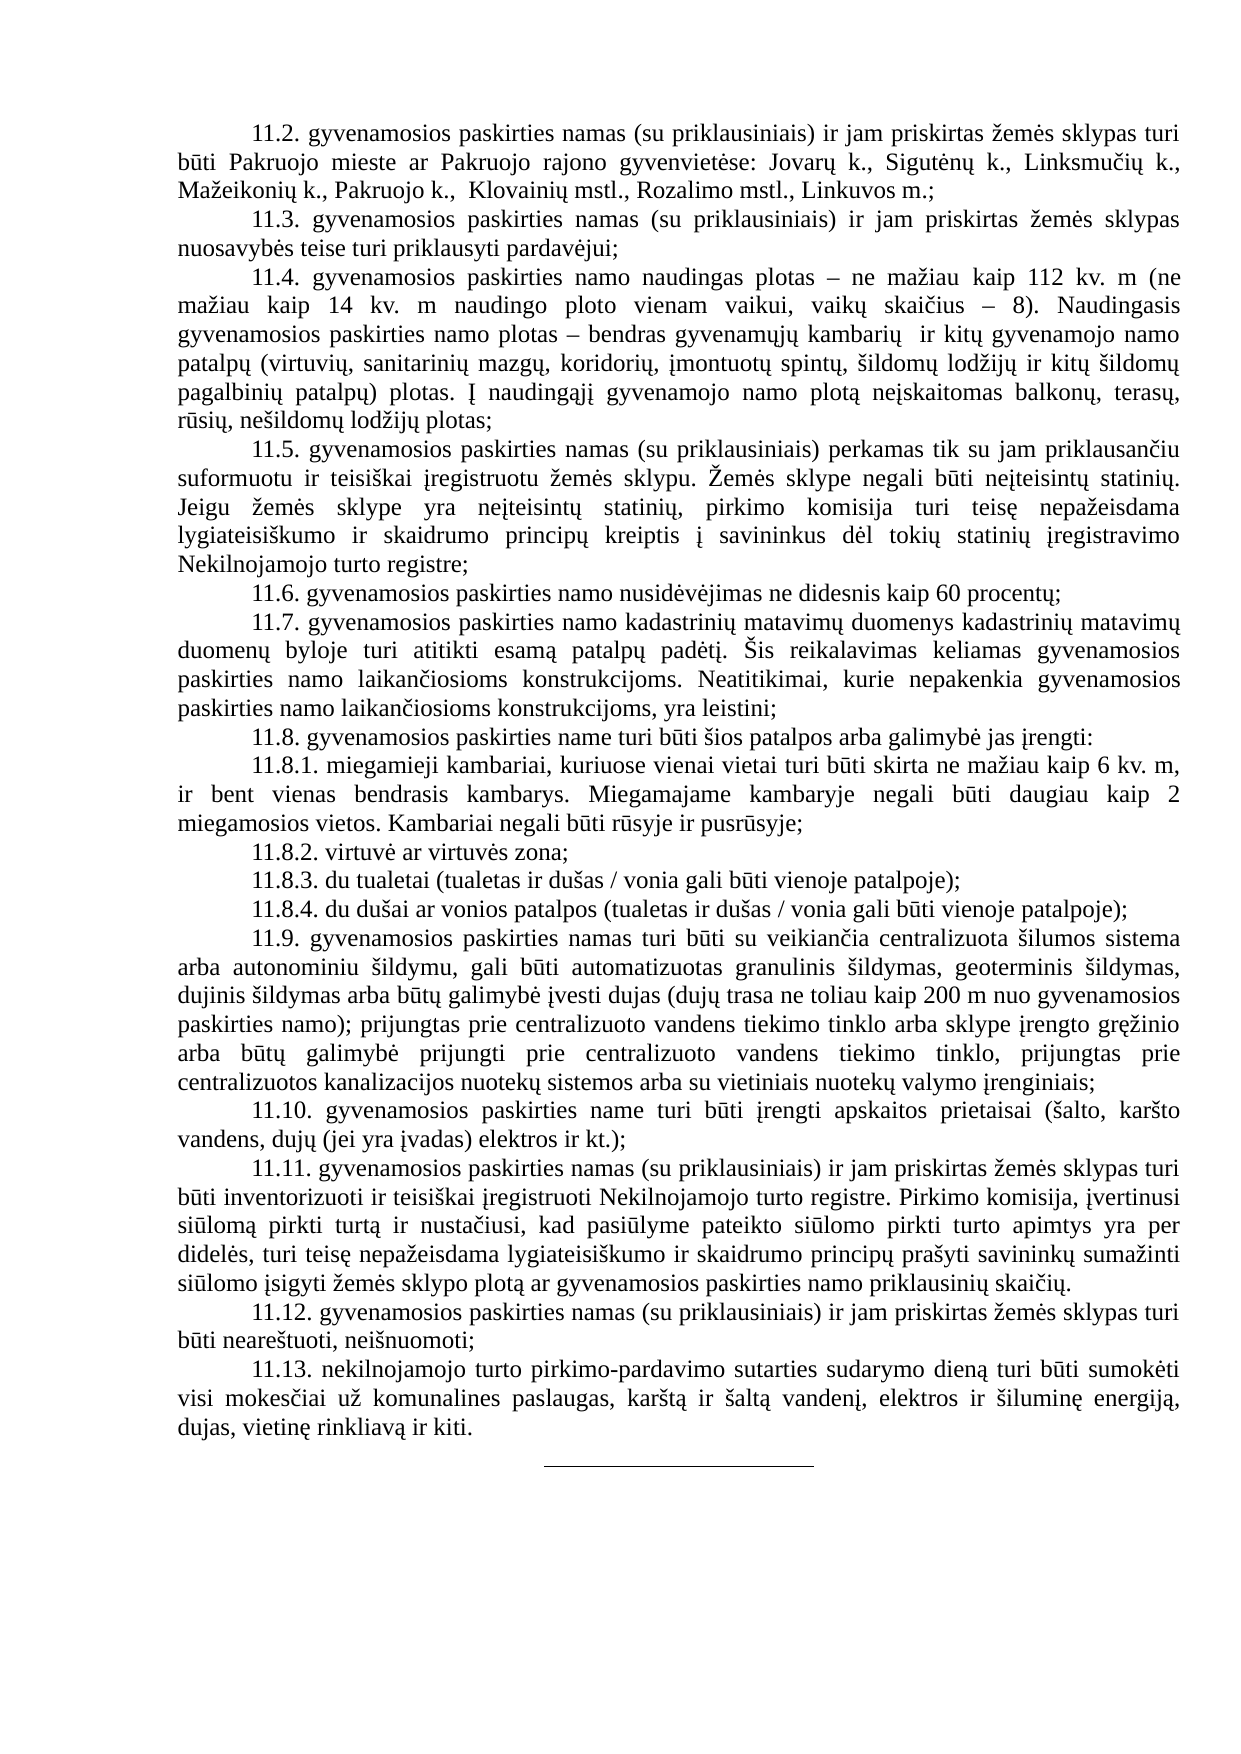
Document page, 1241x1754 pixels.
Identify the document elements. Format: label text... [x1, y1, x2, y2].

text 11.10. gyvenamosios paskirties name turi būti įrengti apskaitos prietaisai (šalto, karšto vandens, dujų (jei yra įvadas) elektros ir kt.); [177, 1096, 1181, 1153]
text 11.6. gyvenamosios paskirties namo nusidėvėjimas ne didesnis kaip 60 procentų; [177, 578, 1181, 607]
text 11.12. gyvenamosios paskirties namas (su priklausiniais) ir jam priskirtas žemės sklypas turi būti neareštuoti, neišnuomoti; [177, 1297, 1181, 1354]
text 11.8.3. du tualetai (tualetas ir dušas / vonia gali būti vienoje patalpoje); [177, 866, 1181, 894]
text 11.8. gyvenamosios paskirties name turi būti šios patalpos arba galimybė jas įrengti: [177, 722, 1181, 751]
text 11.5. gyvenamosios paskirties namas (su priklausiniais) perkamas tik su jam priklausančiu suformuotu ir teisiškai įregistruotu žemės sklypu. Žemės sklype negali būti neįteisintų statinių. Jeigu žemės sklype yra neįteisintų statinių, pirkimo komisija turi teisę nepažeisdama lygiateisiškumo ir skaidrumo principų kreiptis į savininkus dėl tokių statinių įregistravimo Nekilnojamojo turto registre; [177, 434, 1181, 578]
text 11.7. gyvenamosios paskirties namo kadastrinių matavimų duomenys kadastrinių matavimų duomenų byloje turi atitikti esamą patalpų padėtį. Šis reikalavimas keliamas gyvenamosios paskirties namo laikančiosioms konstrukcijoms. Neatitikimai, kurie nepakenkia gyvenamosios paskirties namo laikančiosioms konstrukcijoms, yra leistini; [177, 607, 1181, 722]
text 11.2. gyvenamosios paskirties namas (su priklausiniais) ir jam priskirtas žemės sklypas turi būti Pakruojo mieste ar Pakruojo rajono gyvenvietėse: Jovarų k., Sigutėnų k., Linksmučių k., Mažeikonių k., Pakruojo k., Klovainių mstl., Rozalimo mstl., Linkuvos m.; [177, 118, 1181, 204]
text 11.9. gyvenamosios paskirties namas turi būti su veikiančia centralizuota šilumos sistema arba autonominiu šildymu, gali būti automatizuotas granulinis šildymas, geoterminis šildymas, dujinis šildymas arba būtų galimybė įvesti dujas (dujų trasa ne toliau kaip 200 m nuo gyvenamosios paskirties namo); prijungtas prie centralizuoto vandens tiekimo tinklo arba sklype įrengto gręžinio arba būtų galimybė prijungti prie centralizuoto vandens tiekimo tinklo, prijungtas prie centralizuotos kanalizacijos nuotekų sistemos arba su vietiniais nuotekų valymo įrenginiais; [177, 923, 1181, 1096]
text 11.3. gyvenamosios paskirties namas (su priklausiniais) ir jam priskirtas žemės sklypas nuosavybės teise turi priklausyti pardavėjui; [177, 204, 1181, 262]
text 11.13. nekilnojamojo turto pirkimo-pardavimo sutarties sudarymo dieną turi būti sumokėti visi mokesčiai už komunalines paslaugas, karštą ir šaltą vandenį, elektros ir šiluminę energiją, dujas, vietinę rinkliavą ir kiti. [177, 1354, 1181, 1441]
text 11.11. gyvenamosios paskirties namas (su priklausiniais) ir jam priskirtas žemės sklypas turi būti inventorizuoti ir teisiškai įregistruoti Nekilnojamojo turto registre. Pirkimo komisija, įvertinusi siūlomą pirkti turtą ir nustačiusi, kad pasiūlyme pateikto siūlomo pirkti turto apimtys yra per didelės, turi teisę nepažeisdama lygiateisiškumo ir skaidrumo principų prašyti savininkų sumažinti siūlomo įsigyti žemės sklypo plotą ar gyvenamosios paskirties namo priklausinių skaičių. [177, 1153, 1181, 1297]
text 11.8.2. virtuvė ar virtuvės zona; [177, 837, 1181, 866]
text 11.8.1. miegamieji kambariai, kuriuose vienai vietai turi būti skirta ne mažiau kaip 6 kv. m, ir bent vienas bendrasis kambarys. Miegamajame kambaryje negali būti daugiau kaip 2 miegamosios vietos. Kambariai negali būti rūsyje ir pusrūsyje; [177, 751, 1181, 837]
text 11.4. gyvenamosios paskirties namo naudingas plotas – ne mažiau kaip 112 kv. m (ne mažiau kaip 14 kv. m naudingo ploto vienam vaikui, vaikų skaičius – 8). Naudingasis gyvenamosios paskirties namo plotas – bendras gyvenamųjų kambarių ir kitų gyvenamojo namo patalpų (virtuvių, sanitarinių mazgų, koridorių, įmontuotų spintų, šildomų lodžijų ir kitų šildomų pagalbinių patalpų) plotas. Į naudingąjį gyvenamojo namo plotą neįskaitomas balkonų, terasų, rūsių, nešildomų lodžijų plotas; [177, 262, 1181, 434]
text 11.8.4. du dušai ar vonios patalpos (tualetas ir dušas / vonia gali būti vienoje patalpoje); [177, 894, 1181, 923]
